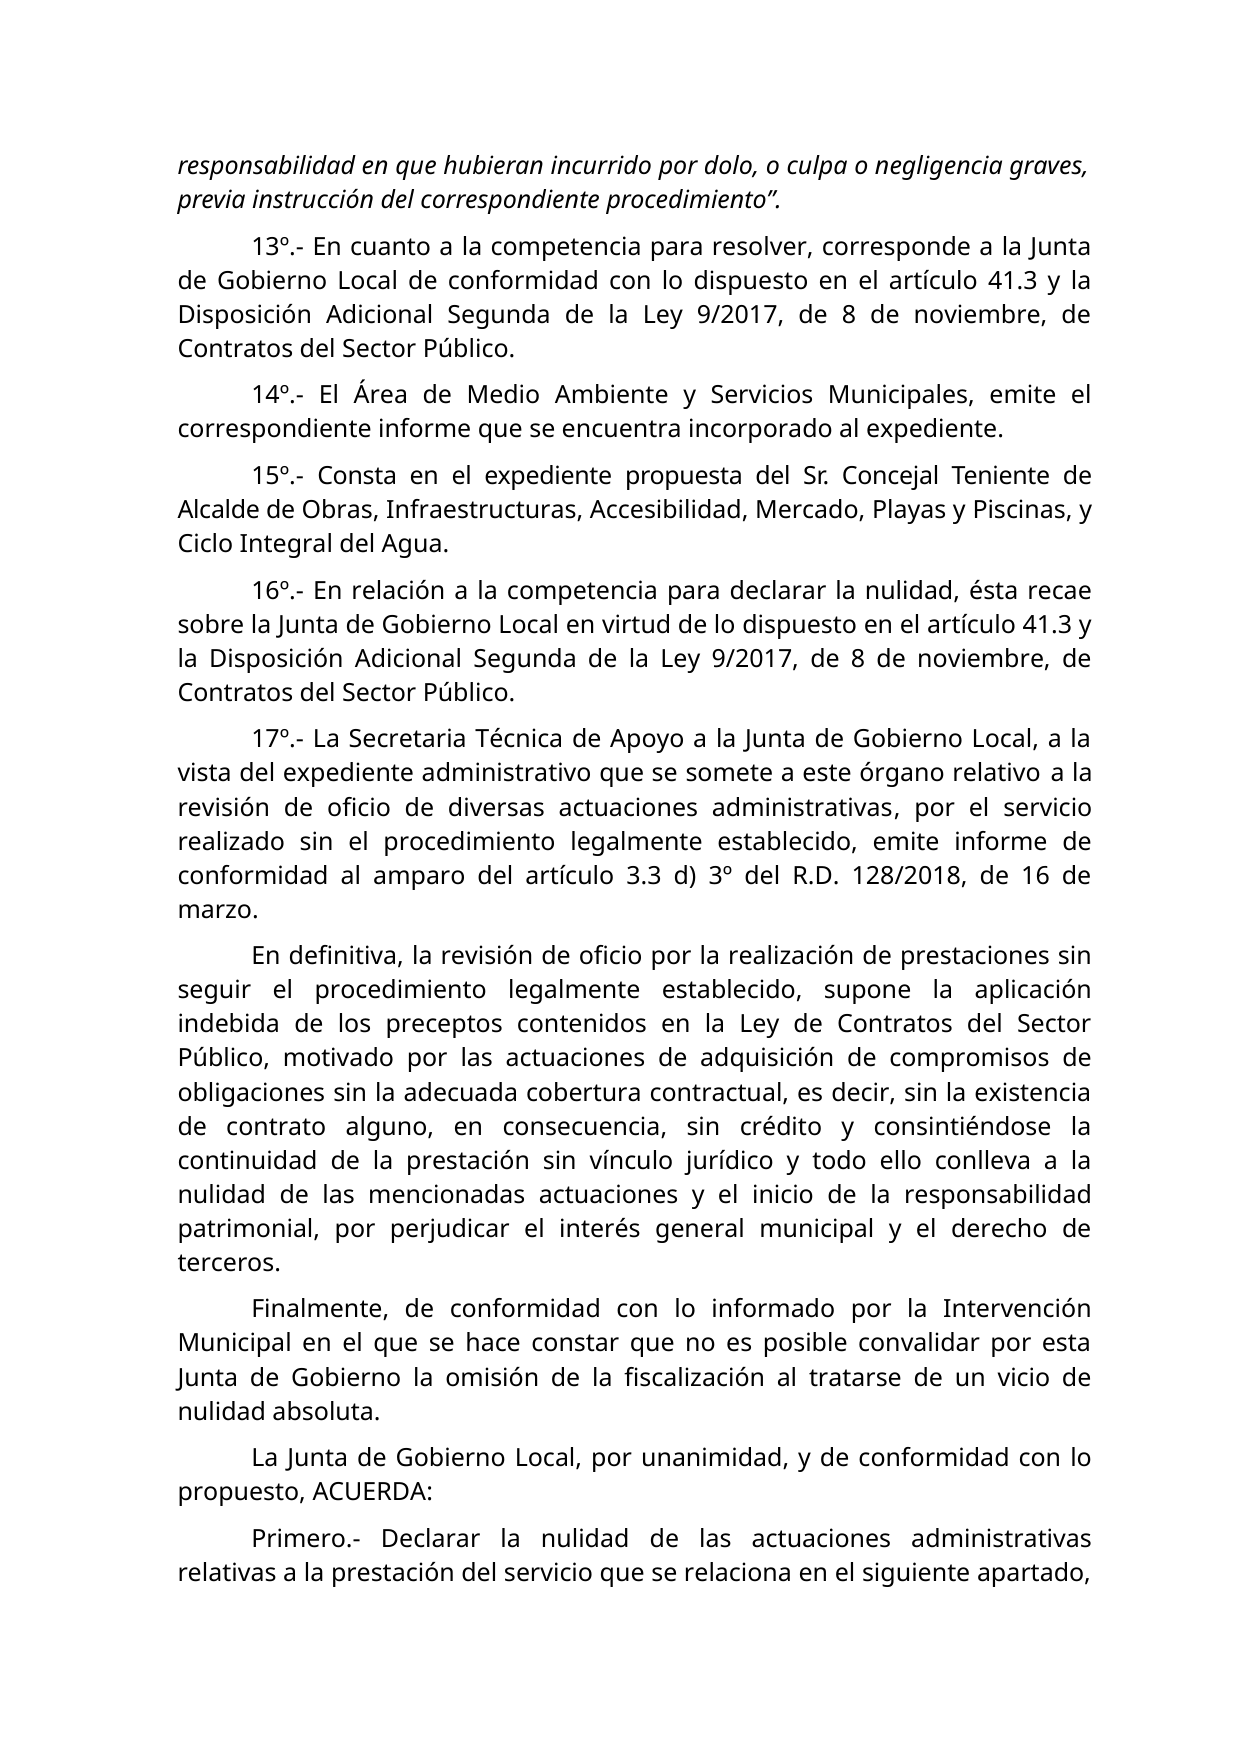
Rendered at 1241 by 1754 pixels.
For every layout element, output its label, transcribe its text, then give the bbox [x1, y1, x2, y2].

text La Junta de Gobierno Local, por unanimidad, y de conformidad con lo propuesto, ACUERDA: [177, 1440, 1093, 1508]
text 16º.- En relación a la competencia para declarar la nulidad, ésta recae sobre la Junta de Gobierno Local en virtud de lo dispuesto en el artículo 41.3 y la Disposición Adicional Segunda de la Ley 9/2017, de 8 de noviembre, de Contratos del Sector Público. [177, 572, 1093, 708]
text responsabilidad en que hubieran incurrido por dolo, o culpa o negligencia graves, previa instrucción del correspondiente procedimiento”. [177, 148, 1093, 216]
text En definitiva, la revisión de oficio por la realización de prestaciones sin seguir el procedimiento legalmente establecido, supone la aplicación indebida de los preceptos contenidos en la Ley de Contratos del Sector Público, motivado por las actuaciones de adquisición de compromisos de obligaciones sin la adecuada cobertura contractual, es decir, sin la existencia de contrato alguno, en consecuencia, sin crédito y consintiéndose la continuidad de la prestación sin vínculo jurídico y todo ello conlleva a la nulidad de las mencionadas actuaciones y el inicio de la responsabilidad patrimonial, por perjudicar el interés general municipal y el derecho de terceros. [177, 938, 1093, 1278]
text Finalmente, de conformidad con lo informado por la Intervención Municipal en el que se hace constar que no es posible convalidar por esta Junta de Gobierno la omisión de la fiscalización al tratarse de un vicio de nulidad absoluta. [177, 1291, 1093, 1427]
text Primero.- Declarar la nulidad de las actuaciones administrativas relativas a la prestación del servicio que se relaciona en el siguiente apartado, [177, 1520, 1093, 1588]
text 13º.- En cuanto a la competencia para resolver, corresponde a la Junta de Gobierno Local de conformidad con lo dispuesto en el artículo 41.3 y la Disposición Adicional Segunda de la Ley 9/2017, de 8 de noviembre, de Contratos del Sector Público. [177, 228, 1093, 364]
text 14º.- El Área de Medio Ambiente y Servicios Municipales, emite el correspondiente informe que se encuentra incorporado al expediente. [177, 377, 1093, 445]
text 17º.- La Secretaria Técnica de Apoyo a la Junta de Gobierno Local, a la vista del expediente administrativo que se somete a este órgano relativo a la revisión de oficio de diversas actuaciones administrativas, por el servicio realizado sin el procedimiento legalmente establecido, emite informe de conformidad al amparo del artículo 3.3 d) 3º del R.D. 128/2018, de 16 de marzo. [177, 721, 1093, 925]
text 15º.- Consta en el expediente propuesta del Sr. Concejal Teniente de Alcalde de Obras, Infraestructuras, Accesibilidad, Mercado, Playas y Piscinas, y Ciclo Integral del Agua. [177, 458, 1093, 560]
